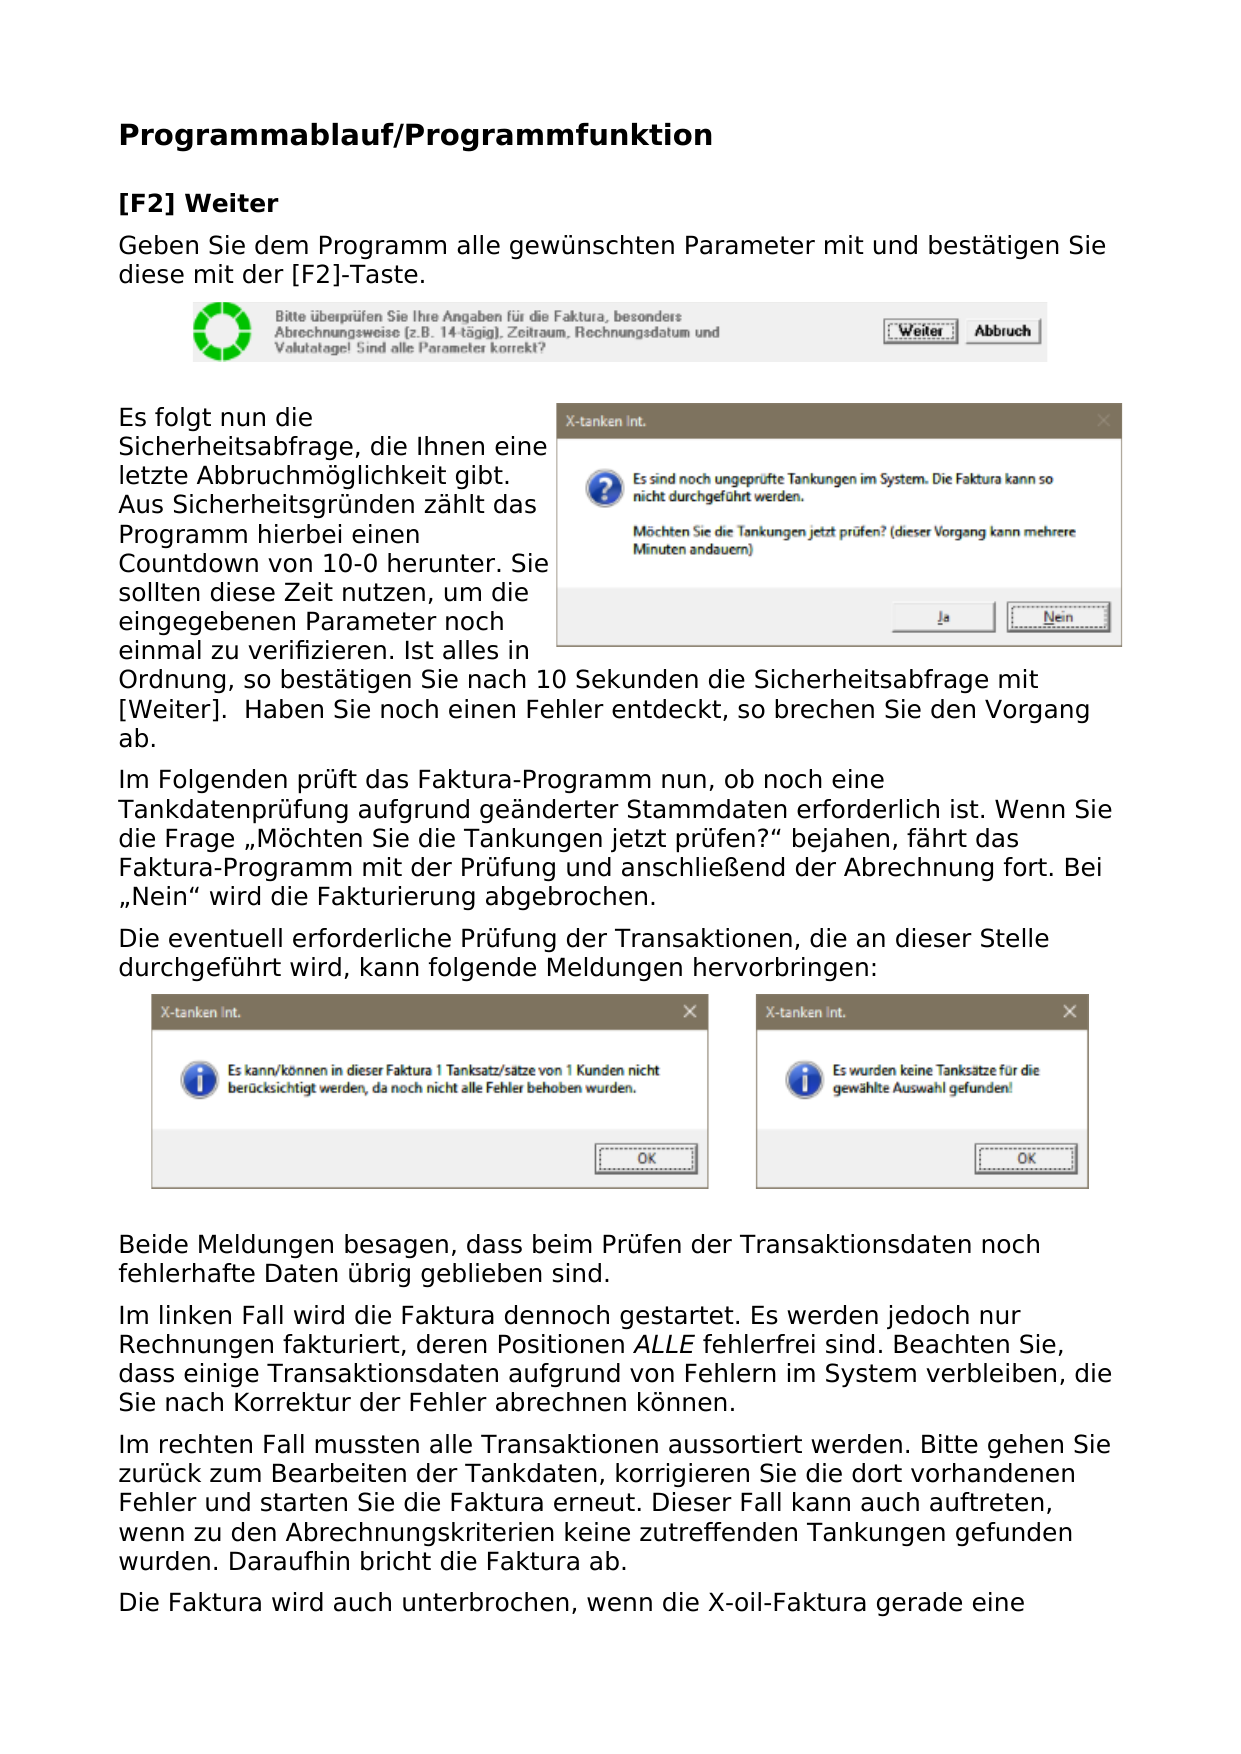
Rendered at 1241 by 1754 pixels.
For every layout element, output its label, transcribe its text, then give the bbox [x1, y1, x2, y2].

text Im rechten Fall mussten alle Transaktionen aussortiert werden. Bitte gehen Sie zurück zum Bearbeiten der Tankdaten, korrigieren Sie die dort vorhandenen Fehler und starten Sie die Faktura erneut. Dieser Fall kann auch auftreten, wenn zu den Abrechnungskriterien keine zutreffenden Tankungen gefunden wurden. Daraufhin bricht die Faktura ab. [118, 1430, 1122, 1576]
picture [192, 302, 1048, 362]
text Im linken Fall wird die Faktura dennoch gestartet. Es werden jedoch nur Rechnungen fakturiert, deren Positionen ALLE fehlerfrei sind. Beachten Sie, dass einige Transaktionsdaten aufgrund von Fehlern im System verbleiben, die Sie nach Korrektur der Fehler abrechnen können. [118, 1301, 1122, 1418]
picture [556, 403, 1123, 647]
text Beide Meldungen besagen, dass beim Prüfen der Transaktionsdaten noch fehlerhafte Daten übrig geblieben sind. [118, 1230, 1122, 1288]
picture [151, 994, 1089, 1189]
subtitle [F2] Weiter [118, 189, 1122, 219]
text Die Faktura wird auch unterbrochen, wenn die X-oil-Faktura gerade eine [118, 1588, 1122, 1618]
subtitle Programmablauf/Programmfunktion [118, 118, 1122, 152]
text Im Folgenden prüft das Faktura-Programm nun, ob noch eine Tankdatenprüfung aufgrund geänderter Stammdaten erforderlich ist. Wenn Sie die Frage „Möchten Sie die Tankungen jetzt prüfen?“ bejahen, fährt das Faktura-Programm mit der Prüfung und anschließend der Abrechnung fort. Bei „Nein“ wird die Fakturierung abgebrochen. [118, 766, 1122, 911]
text Geben Sie dem Programm alle gewünschten Parameter mit und bestätigen Sie diese mit der [F2]-Taste. [118, 231, 1122, 289]
text Es folgt nun die Sicherheitsabfrage, die Ihnen eine letzte Abbruchmöglichkeit gibt. Aus Sicherheitsgründen zählt das Programm hierbei einen Countdown von 10-0 herunter. Sie sollten diese Zeit nutzen, um die eingegebenen Parameter noch einmal zu verifizieren. Ist alles in Ordnung, so bestätigen Sie nach 10 Sekunden die Sicherheitsabfrage mit [Weiter]. Haben Sie noch einen Fehler entdeckt, so brechen Sie den Vorgang ab. [118, 403, 1122, 753]
text Die eventuell erforderliche Prüfung der Transaktionen, die an dieser Stelle durchgeführt wird, kann folgende Meldungen hervorbringen: [118, 924, 1122, 982]
